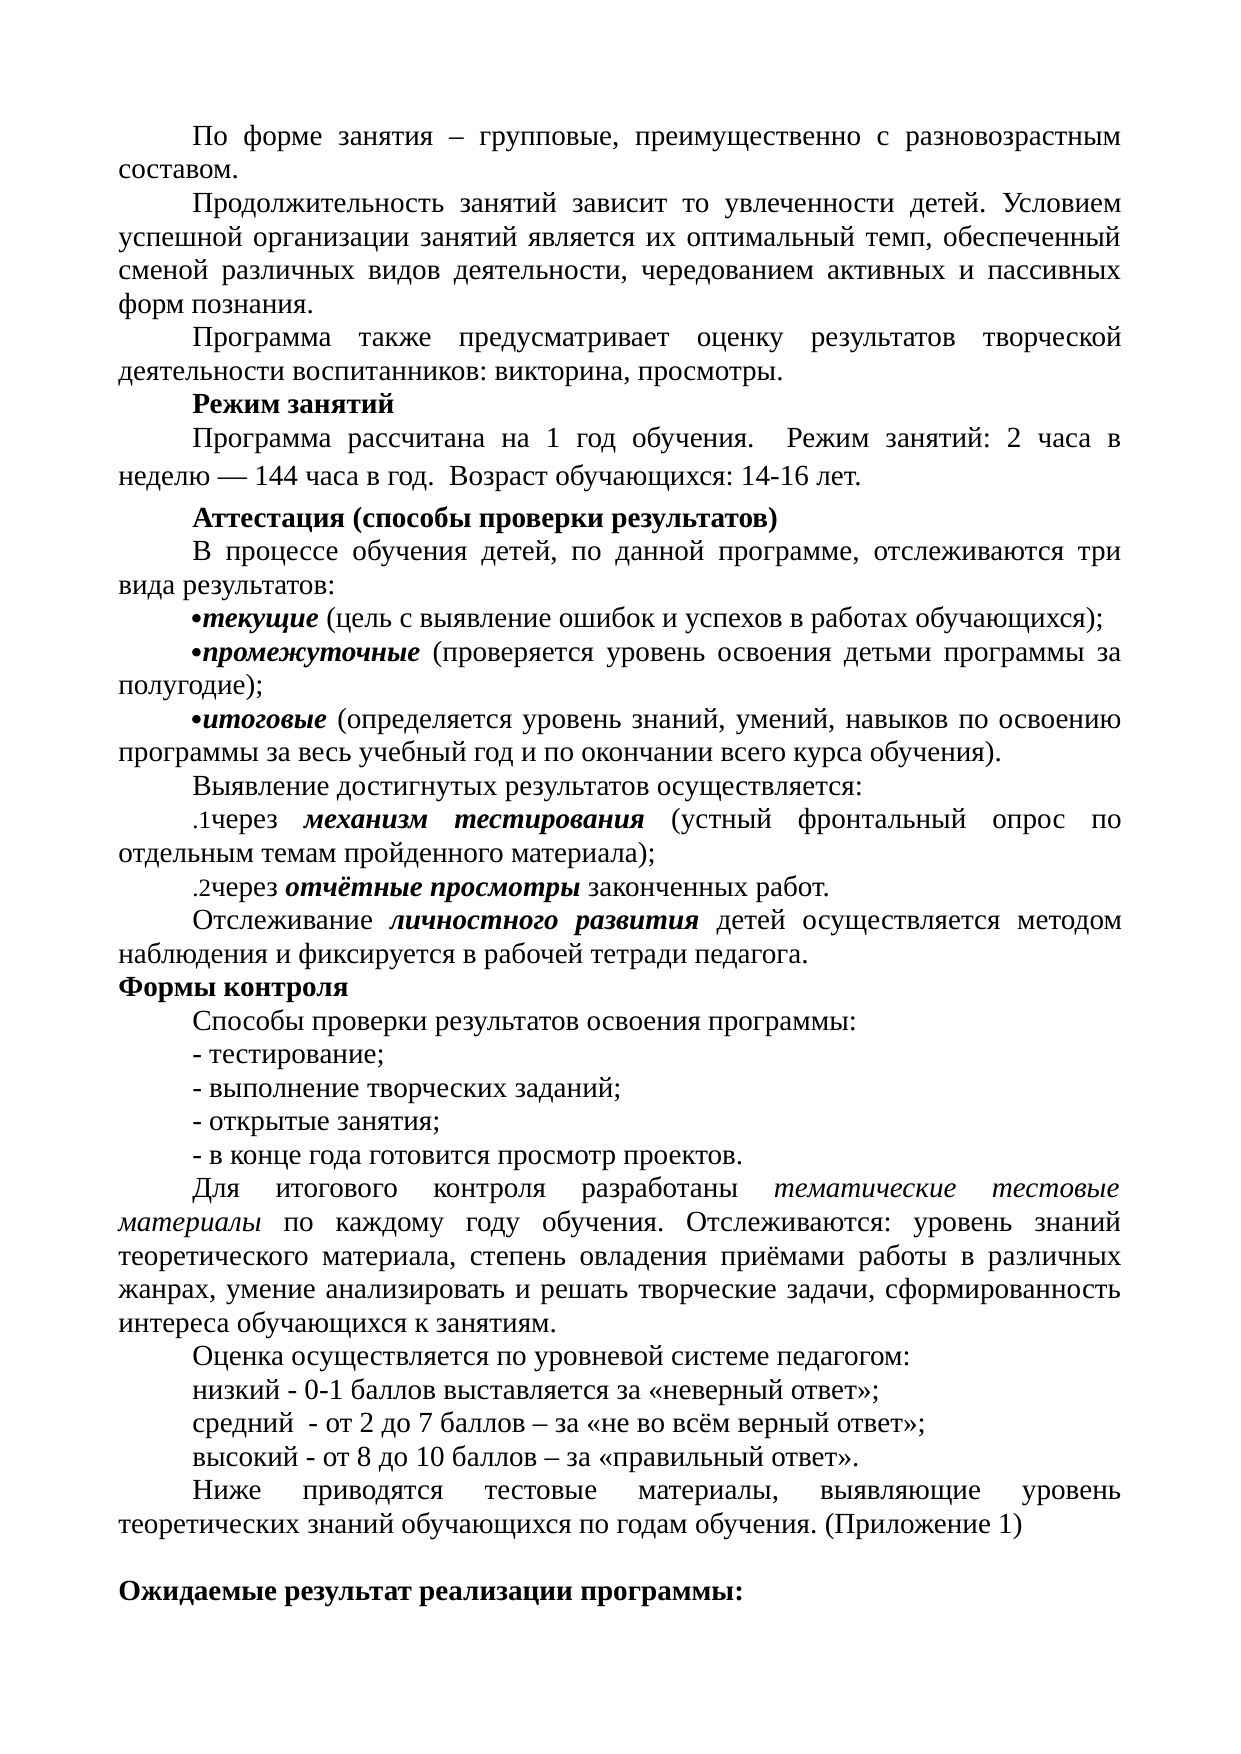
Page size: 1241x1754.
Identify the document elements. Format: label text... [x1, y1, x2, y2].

list промежуточные (проверяется уровень освоения детьми программы за полугодие); [118, 634, 1122, 701]
text По форме занятия – групповые, преимущественно с разновозрастным составом. [118, 118, 1122, 185]
text Выявление достигнутых результатов осуществляется: [118, 768, 1122, 802]
text Для итогового контроля разработаны тематические тестовые материалы по каждому году обучения. Отслеживаются: уровень знаний теоретического материала, степень овладения приёмами работы в различных жанрах, умение анализировать и решать творческие задачи, сформированность интереса обучающихся к занятиям. [118, 1171, 1122, 1338]
text - открытые занятия; [118, 1103, 1122, 1137]
text Режим занятий [118, 386, 1122, 420]
text - выполнение творческих заданий; [118, 1070, 1122, 1103]
text Программа также предусматривает оценку результатов творческой деятельности воспитанников: викторина, просмотры. [118, 319, 1122, 386]
text Ниже приводятся тестовые материалы, выявляющие уровень теоретических знаний обучающихся по годам обучения. (Приложение 1) [118, 1472, 1122, 1539]
text Оценка осуществляется по уровневой системе педагогом: [118, 1338, 1122, 1372]
text В процессе обучения детей, по данной программе, отслеживаются три вида результатов: [118, 533, 1122, 600]
list итоговые (определяется уровень знаний, умений, навыков по освоению программы за весь учебный год и по окончании всего курса обучения). [118, 701, 1122, 768]
list через механизм тестирования (устный фронтальный опрос по отдельным темам пройденного материала); [118, 802, 1122, 869]
text высокий - от 8 до 10 баллов – за «правильный ответ». [118, 1439, 1122, 1472]
text Аттестация (способы проверки результатов) [118, 500, 1122, 533]
text - в конце года готовится просмотр проектов. [118, 1137, 1122, 1171]
text Отслеживание личностного развития детей осуществляется методом наблюдения и фиксируется в рабочей тетради педагога. [118, 902, 1122, 969]
list текущие (цель с выявление ошибок и успехов в работах обучающихся); [118, 600, 1122, 634]
text Продолжительность занятий зависит то увлеченности детей. Условием успешной организации занятий является их оптимальный темп, обеспеченный сменой различных видов деятельности, чередованием активных и пассивных форм познания. [118, 185, 1122, 319]
text Программа рассчитана на 1 год обучения. Режим занятий: 2 часа в неделю — 144 часа в год. Возраст обучающихся: 14-16 лет. [118, 420, 1122, 492]
text Ожидаемые результат реализации программы: [118, 1573, 1104, 1607]
text средний - от 2 до 7 баллов – за «не во всём верный ответ»; [118, 1405, 1122, 1439]
text низкий - 0-1 баллов выставляется за «неверный ответ»; [118, 1372, 1122, 1405]
text Формы контроля [118, 969, 1122, 1003]
list через отчётные просмотры законченных работ. [118, 869, 1122, 902]
text - тестирование; [118, 1036, 1122, 1070]
text Способы проверки результатов освоения программы: [118, 1003, 1122, 1036]
